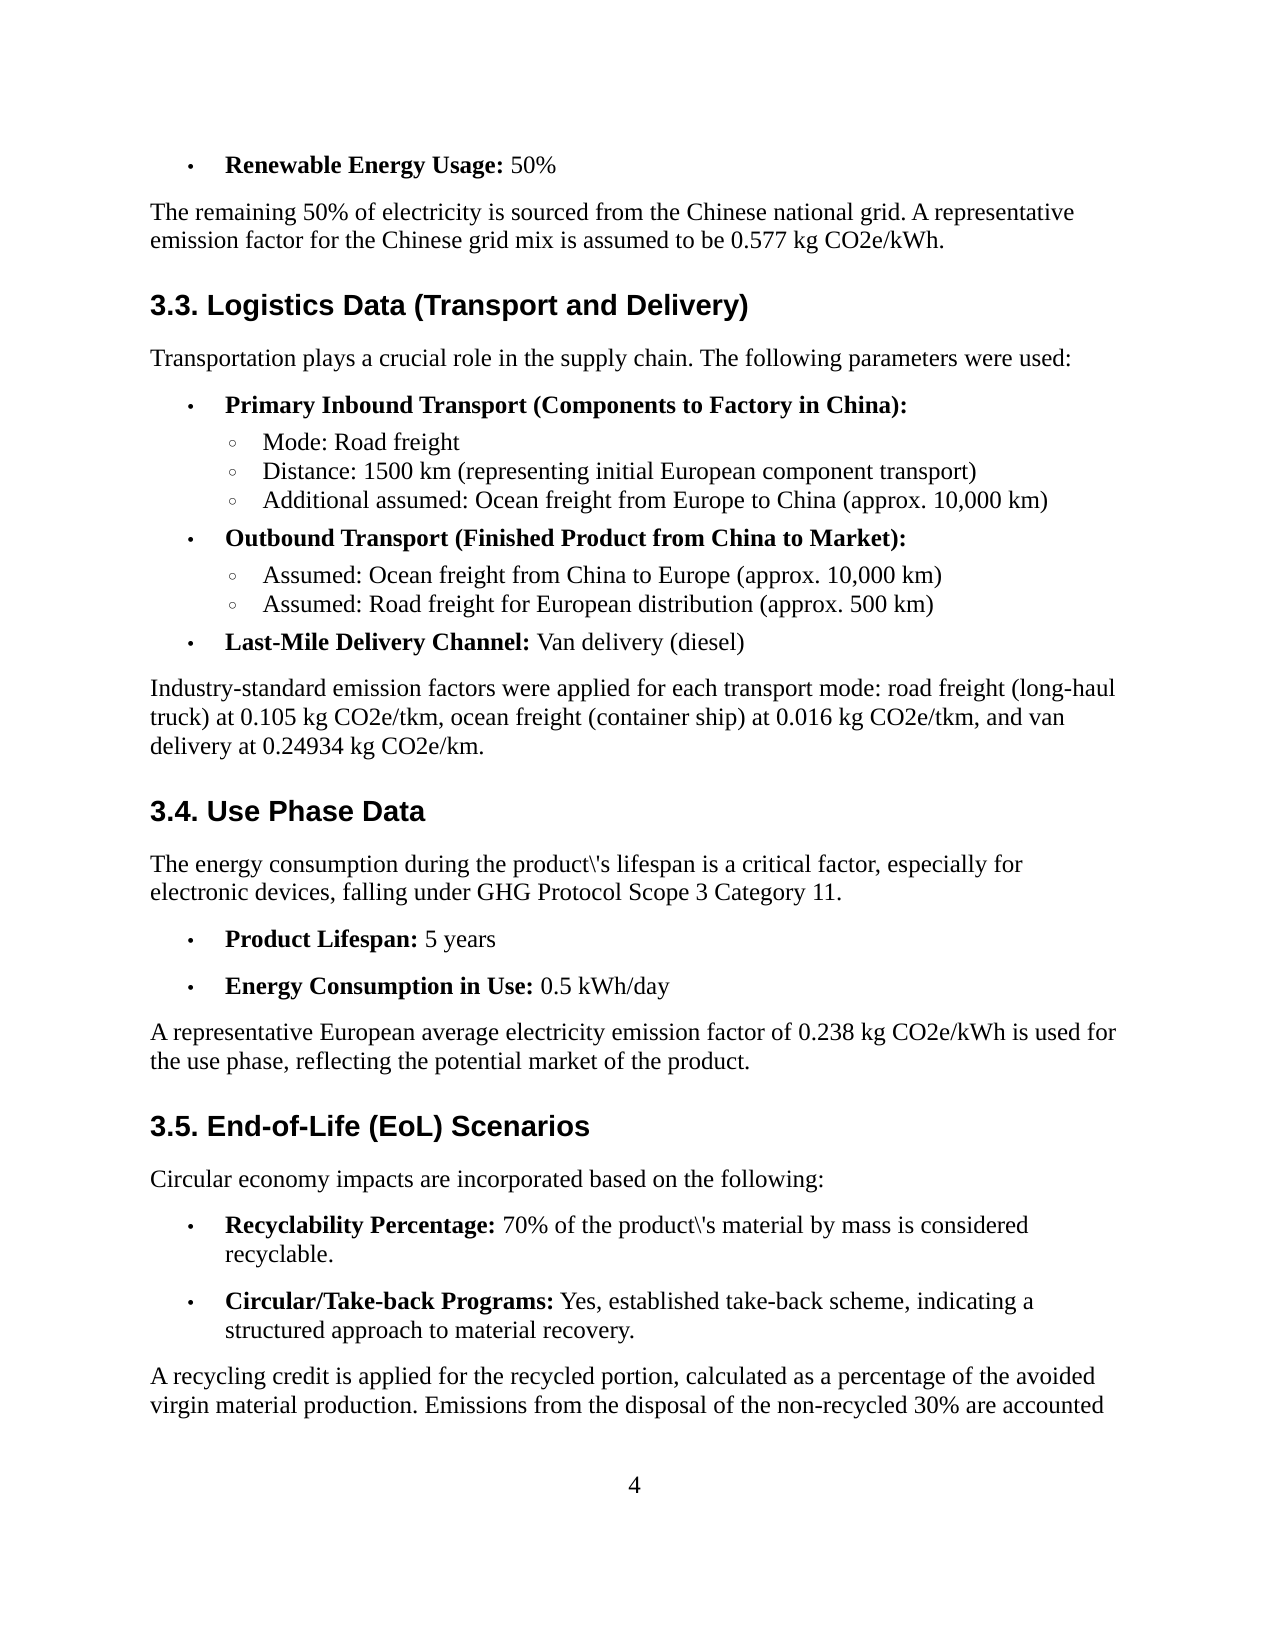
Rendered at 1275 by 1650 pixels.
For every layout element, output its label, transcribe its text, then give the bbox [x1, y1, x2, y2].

list Last-Mile Delivery Channel: Van delivery (diesel) [187, 627, 1125, 656]
subtitle 3.5. End-of-Life (EoL) Scenarios [150, 1109, 1125, 1142]
list Assumed: Ocean freight from China to Europe (approx. 10,000 km) [225, 560, 1125, 589]
text Industry-standard emission factors were applied for each transport mode: road freight (long-haul truck) at 0.105 kg CO2e/tkm, ocean freight (container ship) at 0.016 kg CO2e/tkm, and van delivery at 0.24934 kg CO2e/km. [150, 673, 1125, 760]
list Primary Inbound Transport (Components to Factory in China): [187, 390, 1125, 418]
text A recycling credit is applied for the recycled portion, calculated as a percentage of the avoided virgin material production. Emissions from the disposal of the non-recycled 30% are accounted [150, 1361, 1125, 1419]
list Distance: 1500 km (representing initial European component transport) [225, 456, 1125, 485]
list Circular/Take-back Programs: Yes, established take-back scheme, indicating a structured approach to material recovery. [187, 1286, 1125, 1343]
subtitle 3.4. Use Phase Data [150, 794, 1125, 827]
text The energy consumption during the product\'s lifespan is a critical factor, especially for electronic devices, falling under GHG Protocol Scope 3 Category 11. [150, 849, 1125, 906]
list Additional assumed: Ocean freight from Europe to China (approx. 10,000 km) [225, 485, 1125, 514]
text A representative European average electricity emission factor of 0.238 kg CO2e/kWh is used for the use phase, reflecting the potential market of the product. [150, 1017, 1125, 1075]
subtitle 3.3. Logistics Data (Transport and Delivery) [150, 288, 1125, 322]
text The remaining 50% of electricity is sourced from the Chinese national grid. A representative emission factor for the Chinese grid mix is assumed to be 0.577 kg CO2e/kWh. [150, 197, 1125, 254]
list Mode: Road freight [225, 427, 1125, 456]
text Transportation plays a crucial role in the supply chain. The following parameters were used: [150, 343, 1125, 372]
text Circular economy impacts are incorporated based on the following: [150, 1164, 1125, 1193]
list Recyclability Percentage: 70% of the product\'s material by mass is considered recyclable. [187, 1211, 1125, 1268]
list Energy Consumption in Use: 0.5 kWh/day [187, 971, 1125, 999]
list Outbound Transport (Finished Product from China to Market): [187, 523, 1125, 551]
list Product Lifespan: 5 years [187, 924, 1125, 953]
list Assumed: Road freight for European distribution (approx. 500 km) [225, 589, 1125, 618]
list Renewable Energy Usage: 50% [187, 150, 1125, 179]
